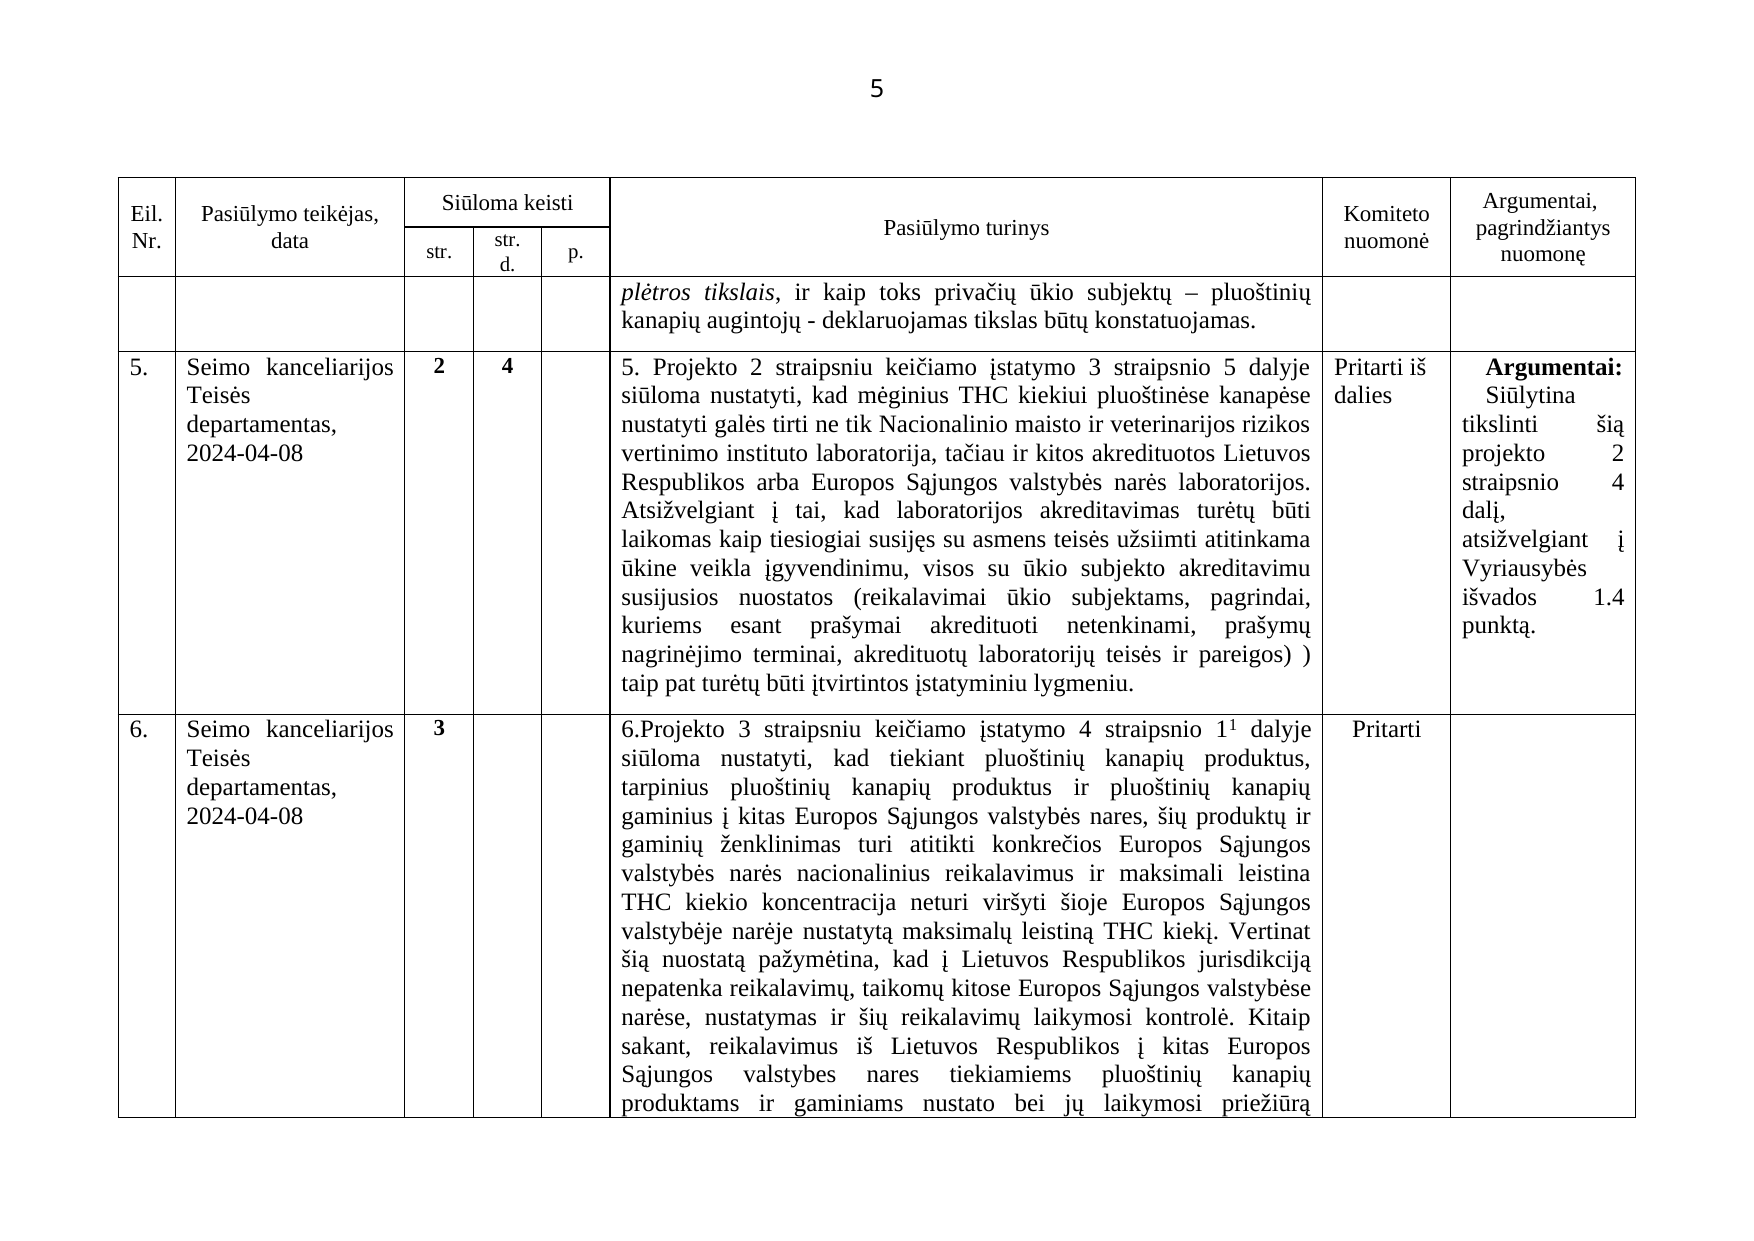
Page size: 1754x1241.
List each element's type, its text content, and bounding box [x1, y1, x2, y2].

table_cell [119, 277, 175, 351]
table_header Siūloma keisti [405, 178, 609, 226]
table_cell 4 [474, 352, 541, 713]
table_header Eil. Nr. [119, 178, 175, 276]
table_cell p. [542, 228, 609, 276]
table_cell [176, 277, 404, 351]
table_cell 5. [119, 352, 175, 713]
table_cell str. [405, 228, 473, 276]
table_cell 6.Projekto 3 straipsniu keičiamo įstatymo 4 straipsnio 11 dalyje siūloma nustatyti, kad tiekiant pluoštinių kanapių produktus, tarpinius pluoštinių kanapių produktus ir pluoštinių kanapių gaminius į kitas Europos Sąjungos valstybės nares, šių produktų ir gaminių ženklinimas turi atitikti konkrečios Europos Sąjungos valstybės narės nacionalinius reikalavimus ir maksimali leistina THC kiekio koncentracija neturi viršyti šioje Europos Sąjungos valstybėje narėje nustatytą maksimalų leistiną THC kiekį. Vertinat šią nuostatą pažymėtina, kad į Lietuvos Respublikos jurisdikciją nepatenka reikalavimų, taikomų kitose Europos Sąjungos valstybėse narėse, nustatymas ir šių reikalavimų laikymosi kontrolė. Kitaip sakant, reikalavimus iš Lietuvos Respublikos į kitas Europos Sąjungos valstybes nares tiekiamiems pluoštinių kanapių produktams ir gaminiams nustato bei jų laikymosi priežiūrą [611, 715, 1322, 1117]
table_cell 6. [119, 715, 175, 1117]
table_cell [474, 715, 541, 1117]
table_cell 2 [405, 352, 473, 713]
table_cell [1323, 277, 1450, 351]
table_header Pasiūlymo teikėjas, data [176, 178, 404, 276]
table_cell Pritarti [1323, 715, 1450, 1117]
table_cell [405, 277, 473, 351]
table_cell Pritarti iš dalies [1323, 352, 1450, 713]
table_cell [542, 352, 609, 713]
table_cell [1451, 277, 1635, 351]
table_cell [542, 715, 609, 1117]
table_header Pasiūlymo turinys [611, 178, 1322, 276]
table_cell [1451, 715, 1635, 1117]
table_cell [542, 277, 609, 351]
table_cell 5. Projekto 2 straipsniu keičiamo įstatymo 3 straipsnio 5 dalyje siūloma nustatyti, kad mėginius THC kiekiui pluoštinėse kanapėse nustatyti galės tirti ne tik Nacionalinio maisto ir veterinarijos rizikos vertinimo instituto laboratorija, tačiau ir kitos akredituotos Lietuvos Respublikos arba Europos Sąjungos valstybės narės laboratorijos. Atsižvelgiant į tai, kad laboratorijos akreditavimas turėtų būti laikomas kaip tiesiogiai susijęs su asmens teisės užsiimti atitinkama ūkine veikla įgyvendinimu, visos su ūkio subjekto akreditavimu susijusios nuostatos (reikalavimai ūkio subjektams, pagrindai, kuriems esant prašymai akredituoti netenkinami, prašymų nagrinėjimo terminai, akredituotų laboratorijų teisės ir pareigos) ) taip pat turėtų būti įtvirtintos įstatyminiu lygmeniu. [611, 352, 1322, 713]
table_cell Seimo kanceliarijos Teisės departamentas, 2024-04-08 [176, 352, 404, 713]
table_header Argumentai, pagrindžiantys nuomonę [1451, 178, 1635, 276]
table_cell plėtros tikslais, ir kaip toks privačių ūkio subjektų – pluoštinių kanapių augintojų - deklaruojamas tikslas būtų konstatuojamas. [611, 277, 1322, 351]
table_cell 3 [405, 715, 473, 1117]
table_cell Seimo kanceliarijos Teisės departamentas, 2024-04-08 [176, 715, 404, 1117]
table_cell Argumentai: Siūlytina tikslinti šią projekto 2 straipsnio 4 dalį, atsižvelgiant į Vyriausybės išvados 1.4 punktą. [1451, 352, 1635, 713]
table_header Komiteto nuomonė [1323, 178, 1450, 276]
table_cell str. d. [474, 228, 541, 276]
table_cell [474, 277, 541, 351]
